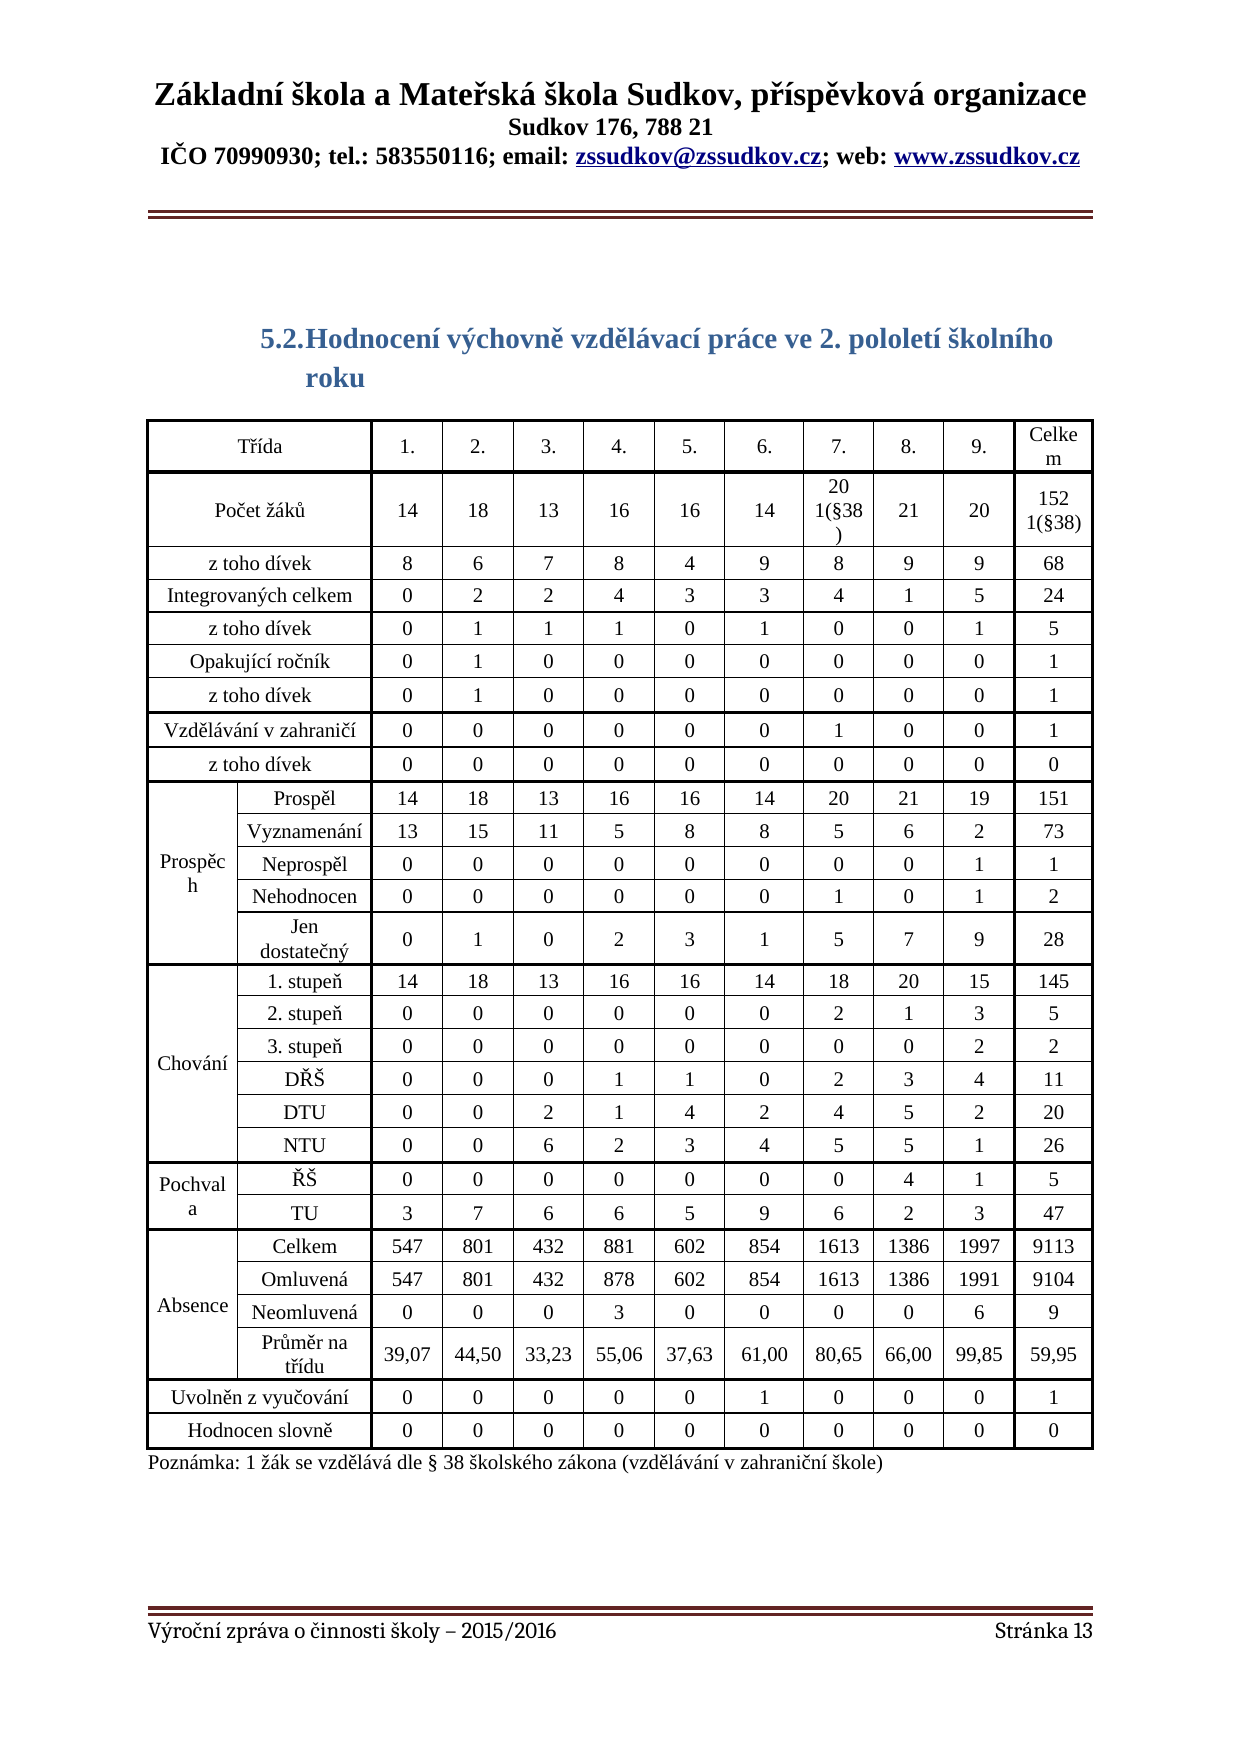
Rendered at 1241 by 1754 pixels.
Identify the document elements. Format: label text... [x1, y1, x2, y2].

table_cell 0 [373, 1295, 442, 1327]
table_cell 854 [725, 1231, 803, 1261]
table_cell 0 [443, 996, 513, 1028]
table_cell 0 [514, 847, 583, 878]
table_cell 4 [584, 580, 654, 611]
table_cell 0 [373, 1414, 442, 1447]
table_cell 2. stupeň [238, 996, 370, 1028]
table_cell 0 [584, 748, 654, 780]
table_cell 0 [804, 1414, 873, 1447]
table_cell 3 [655, 1128, 724, 1161]
table_cell 7 [514, 547, 583, 578]
table_cell 1 [655, 1062, 724, 1094]
table_cell 28 [1016, 913, 1091, 963]
table_cell 5 [1016, 996, 1091, 1028]
table_cell 0 [655, 1029, 724, 1061]
table_cell 20 [804, 783, 873, 813]
table_cell 0 [944, 1414, 1013, 1447]
table_cell 8 [584, 547, 654, 578]
table_cell DŘŠ [238, 1062, 370, 1094]
table_cell 6 [584, 1195, 654, 1228]
table_cell Neprospěl [238, 847, 370, 878]
table_cell 2 [1016, 880, 1091, 911]
table_cell 0 [584, 714, 654, 746]
table_cell 14 [725, 783, 803, 813]
table_cell 0 [804, 847, 873, 878]
table_cell 8 [655, 814, 724, 846]
table_cell 5 [804, 913, 873, 963]
table_cell 20 [1016, 1095, 1091, 1127]
table_cell 0 [944, 678, 1013, 711]
table_cell 0 [804, 1381, 873, 1412]
table_cell 4 [655, 547, 724, 578]
table_cell 151 [1016, 783, 1091, 813]
table_header 7. [804, 422, 873, 470]
table_cell 2 [584, 913, 654, 963]
table_cell 26 [1016, 1128, 1091, 1161]
table_cell 2 [514, 580, 583, 611]
table_cell Integrovaných celkem [149, 580, 370, 611]
table_cell 2 [944, 1029, 1013, 1061]
table_cell Opakující ročník [149, 645, 370, 677]
table_cell 0 [874, 1295, 943, 1327]
table_cell 16 [584, 783, 654, 813]
table_cell 5 [874, 1128, 943, 1161]
table_cell TU [238, 1195, 370, 1228]
table_cell 0 [443, 880, 513, 911]
table_cell 99,85 [944, 1328, 1013, 1378]
table_cell 0 [874, 847, 943, 878]
table_cell 16 [655, 966, 724, 995]
table_cell 0 [584, 1381, 654, 1412]
table_cell 5 [655, 1195, 724, 1228]
table_cell 0 [804, 748, 873, 780]
table_cell 8 [725, 814, 803, 846]
table_cell 0 [373, 714, 442, 746]
table_cell 0 [655, 1381, 724, 1412]
table_cell 602 [655, 1231, 724, 1261]
table_cell 0 [514, 880, 583, 911]
table_cell 0 [725, 1295, 803, 1327]
table_cell 1 [725, 913, 803, 963]
table_header 3. [514, 422, 583, 470]
table_cell 1 [944, 847, 1013, 878]
table_cell 1613 [804, 1262, 873, 1294]
table_cell Prospěl [238, 783, 370, 813]
table_cell 7 [443, 1195, 513, 1228]
table_header 9. [944, 422, 1013, 470]
table_cell 18 [804, 966, 873, 995]
table_cell 0 [584, 996, 654, 1028]
table_cell 432 [514, 1262, 583, 1294]
table_cell 20 1(§38) [804, 474, 873, 546]
table_cell 9 [725, 1195, 803, 1228]
table_cell 6 [514, 1195, 583, 1228]
table_cell 0 [373, 645, 442, 677]
table_cell 4 [725, 1128, 803, 1161]
table_cell Pochvala [149, 1164, 237, 1228]
table_cell 0 [725, 880, 803, 911]
table_cell 0 [655, 996, 724, 1028]
table_cell 0 [443, 1128, 513, 1161]
table_cell 1 [725, 613, 803, 644]
table_cell 1 [1016, 645, 1091, 677]
table_cell 7 [874, 913, 943, 963]
table_cell 0 [725, 1164, 803, 1194]
table_cell 13 [373, 814, 442, 846]
table_cell 2 [514, 1095, 583, 1127]
table_cell 432 [514, 1231, 583, 1261]
table_cell 0 [373, 1062, 442, 1094]
table_cell 16 [655, 783, 724, 813]
table_cell 0 [373, 1029, 442, 1061]
table_cell 9 [944, 913, 1013, 963]
table_cell 13 [514, 783, 583, 813]
table_header 6. [725, 422, 803, 470]
table_cell 2 [1016, 1029, 1091, 1061]
table_cell 0 [1016, 748, 1091, 780]
table_cell Počet žáků [149, 474, 370, 546]
table_cell 0 [655, 714, 724, 746]
table_cell 0 [725, 1029, 803, 1061]
table_cell 0 [874, 645, 943, 677]
table_cell 66,00 [874, 1328, 943, 1378]
table_cell 4 [874, 1164, 943, 1194]
table_cell 1 [443, 613, 513, 644]
table_cell 2 [944, 1095, 1013, 1127]
table_cell Hodnocen slovně [149, 1414, 370, 1447]
table_cell 1 [1016, 847, 1091, 878]
table_cell 3 [655, 580, 724, 611]
table_cell Absence [149, 1231, 237, 1378]
table_cell 0 [874, 1029, 943, 1061]
table_cell 6 [443, 547, 513, 578]
table_cell 0 [655, 1295, 724, 1327]
table_cell 6 [874, 814, 943, 846]
table_cell 1613 [804, 1231, 873, 1261]
table_cell Vzdělávání v zahraničí [149, 714, 370, 746]
table_cell 0 [655, 1414, 724, 1447]
table_cell 1 [584, 1062, 654, 1094]
table_cell 1997 [944, 1231, 1013, 1261]
table_cell 0 [874, 714, 943, 746]
table_cell 0 [584, 678, 654, 711]
table_cell 20 [944, 474, 1013, 546]
table_cell 1 [874, 996, 943, 1028]
table_cell 0 [373, 913, 442, 963]
table_cell 2 [874, 1195, 943, 1228]
table_cell 881 [584, 1231, 654, 1261]
table_header Celkem [1016, 422, 1091, 470]
table_cell 0 [655, 1164, 724, 1194]
table_cell 1 [944, 880, 1013, 911]
table_cell 3. stupeň [238, 1029, 370, 1061]
table_cell 37,63 [655, 1328, 724, 1378]
table_cell 0 [944, 1381, 1013, 1412]
table_cell 0 [514, 748, 583, 780]
table_cell 3 [373, 1195, 442, 1228]
table_cell 4 [944, 1062, 1013, 1094]
table_cell 3 [584, 1295, 654, 1327]
table_cell 11 [1016, 1062, 1091, 1094]
table_cell 1 [804, 714, 873, 746]
table_cell 0 [373, 678, 442, 711]
table_cell 1 [443, 645, 513, 677]
table_cell 0 [514, 1164, 583, 1194]
table_cell 2 [804, 1062, 873, 1094]
table_cell 0 [874, 1381, 943, 1412]
table_cell 5 [874, 1095, 943, 1127]
table_cell Neomluvená [238, 1295, 370, 1327]
table_cell 547 [373, 1262, 442, 1294]
table_cell 5 [1016, 613, 1091, 644]
table_cell 1 [944, 613, 1013, 644]
table_cell 2 [584, 1128, 654, 1161]
table_cell 0 [804, 1029, 873, 1061]
table_cell 55,06 [584, 1328, 654, 1378]
table_cell 0 [655, 645, 724, 677]
table_header 4. [584, 422, 654, 470]
table_cell Vyznamenání [238, 814, 370, 846]
table_cell 3 [874, 1062, 943, 1094]
table_cell 0 [514, 1381, 583, 1412]
table_cell 8 [804, 547, 873, 578]
table_cell 9104 [1016, 1262, 1091, 1294]
table_cell 0 [874, 613, 943, 644]
table_cell 1 [1016, 678, 1091, 711]
table_cell 0 [725, 645, 803, 677]
table_cell 19 [944, 783, 1013, 813]
table_cell 2 [443, 580, 513, 611]
table_cell 1 [725, 1381, 803, 1412]
table_cell 1991 [944, 1262, 1013, 1294]
table_cell 0 [443, 1029, 513, 1061]
table_cell 9 [944, 547, 1013, 578]
table_cell 0 [874, 678, 943, 711]
table_cell 4 [804, 580, 873, 611]
table_cell 39,07 [373, 1328, 442, 1378]
table_cell 0 [443, 1164, 513, 1194]
table_cell Chování [149, 966, 237, 1161]
table_cell 47 [1016, 1195, 1091, 1228]
table_cell 18 [443, 474, 513, 546]
table_cell 3 [944, 996, 1013, 1028]
table_cell 801 [443, 1231, 513, 1261]
table_cell Omluvená [238, 1262, 370, 1294]
table_cell 0 [373, 847, 442, 878]
table_cell 68 [1016, 547, 1091, 578]
table_cell 0 [655, 847, 724, 878]
table_cell 0 [373, 1095, 442, 1127]
table_cell 16 [584, 966, 654, 995]
table_cell 1 [584, 613, 654, 644]
table_cell 1. stupeň [238, 966, 370, 995]
table_cell 0 [514, 645, 583, 677]
table_header 8. [874, 422, 943, 470]
table_cell 1 [584, 1095, 654, 1127]
table_cell 1 [1016, 714, 1091, 746]
table_cell ŘŠ [238, 1164, 370, 1194]
table_cell 0 [725, 847, 803, 878]
table_cell 0 [373, 1164, 442, 1194]
table_cell 9 [1016, 1295, 1091, 1327]
table_cell 9113 [1016, 1231, 1091, 1261]
table_cell 33,23 [514, 1328, 583, 1378]
table_cell 9 [874, 547, 943, 578]
table_cell Celkem [238, 1231, 370, 1261]
table_cell 0 [584, 880, 654, 911]
table_cell 0 [443, 1095, 513, 1127]
table_cell 4 [804, 1095, 873, 1127]
table_cell z toho dívek [149, 748, 370, 780]
table_cell 6 [804, 1195, 873, 1228]
table_cell 0 [725, 996, 803, 1028]
table_cell 0 [514, 1295, 583, 1327]
text Poznámka: 1 žák se vzdělává dle § 38 školského zákona (vzdělávání v zahraniční škole) [148, 1450, 1093, 1474]
table_cell 0 [443, 1414, 513, 1447]
table_cell 0 [655, 613, 724, 644]
table_cell 0 [725, 1062, 803, 1094]
table_cell 0 [373, 996, 442, 1028]
table_cell 2 [944, 814, 1013, 846]
table_cell 14 [725, 474, 803, 546]
table_cell 61,00 [725, 1328, 803, 1378]
table_cell 854 [725, 1262, 803, 1294]
table_cell 1 [1016, 1381, 1091, 1412]
table_cell 0 [514, 913, 583, 963]
table_cell 18 [443, 783, 513, 813]
table_cell 24 [1016, 580, 1091, 611]
table_cell 0 [655, 748, 724, 780]
table_cell 1 [514, 613, 583, 644]
table_cell 21 [874, 474, 943, 546]
table_cell z toho dívek [149, 547, 370, 578]
table_cell 0 [584, 1029, 654, 1061]
table_cell 0 [944, 645, 1013, 677]
table_cell 20 [874, 966, 943, 995]
table_cell 13 [514, 966, 583, 995]
table_cell 1 [443, 678, 513, 711]
table_cell 5 [1016, 1164, 1091, 1194]
table_header 2. [443, 422, 513, 470]
table_cell 1386 [874, 1262, 943, 1294]
table_cell 0 [373, 580, 442, 611]
table_cell 0 [514, 714, 583, 746]
table_cell 0 [655, 678, 724, 711]
list Hodnocení výchovně vzdělávací práce ve 2. pololetí školního roku [260, 321, 1093, 393]
table_cell 0 [584, 1164, 654, 1194]
table_cell 0 [584, 1414, 654, 1447]
table_header 1. [373, 422, 442, 470]
table_cell 1 [443, 913, 513, 963]
table_cell 0 [804, 1295, 873, 1327]
table_cell 152 1(§38) [1016, 474, 1091, 546]
table_cell 3 [655, 913, 724, 963]
table_cell 13 [514, 474, 583, 546]
table_cell 5 [804, 814, 873, 846]
table_cell 3 [944, 1195, 1013, 1228]
table_cell 15 [944, 966, 1013, 995]
table_cell 6 [514, 1128, 583, 1161]
table_cell 14 [373, 966, 442, 995]
table_cell 0 [373, 613, 442, 644]
table_cell 801 [443, 1262, 513, 1294]
table_cell 0 [725, 714, 803, 746]
table_cell 0 [373, 1128, 442, 1161]
table_cell 0 [514, 678, 583, 711]
table_cell 878 [584, 1262, 654, 1294]
table_cell NTU [238, 1128, 370, 1161]
table_cell 2 [804, 996, 873, 1028]
table_cell 59,95 [1016, 1328, 1091, 1378]
table_cell 44,50 [443, 1328, 513, 1378]
table_cell 14 [373, 474, 442, 546]
table_cell 0 [874, 748, 943, 780]
table_cell 16 [655, 474, 724, 546]
table_cell 0 [443, 847, 513, 878]
table_cell 16 [584, 474, 654, 546]
table_cell 2 [725, 1095, 803, 1127]
table_cell 21 [874, 783, 943, 813]
table_cell 1 [874, 580, 943, 611]
table_cell 0 [1016, 1414, 1091, 1447]
table_cell 1 [804, 880, 873, 911]
table_cell 1 [944, 1128, 1013, 1161]
table_cell 0 [725, 748, 803, 780]
table_cell 15 [443, 814, 513, 846]
table_cell 0 [514, 1062, 583, 1094]
table_cell 1 [944, 1164, 1013, 1194]
table_cell 0 [874, 1414, 943, 1447]
table_cell 0 [584, 847, 654, 878]
table_cell 3 [725, 580, 803, 611]
table_cell 0 [373, 748, 442, 780]
table_cell 0 [443, 748, 513, 780]
table_cell 0 [514, 1029, 583, 1061]
table_cell 6 [944, 1295, 1013, 1327]
table_cell 0 [443, 1381, 513, 1412]
table_cell 602 [655, 1262, 724, 1294]
table_cell DTU [238, 1095, 370, 1127]
table_cell 0 [443, 1295, 513, 1327]
table_cell 0 [443, 1062, 513, 1094]
table_cell 4 [655, 1095, 724, 1127]
table_header Třída [149, 422, 370, 470]
table_cell 9 [725, 547, 803, 578]
table_cell 0 [373, 880, 442, 911]
table_cell 0 [725, 1414, 803, 1447]
table_cell z toho dívek [149, 613, 370, 644]
table_cell 0 [804, 645, 873, 677]
table_cell 0 [804, 678, 873, 711]
table_cell 145 [1016, 966, 1091, 995]
table_cell 5 [804, 1128, 873, 1161]
table_cell 8 [373, 547, 442, 578]
table_cell Nehodnocen [238, 880, 370, 911]
table_cell 0 [804, 613, 873, 644]
table_cell 0 [655, 880, 724, 911]
table_cell z toho dívek [149, 678, 370, 711]
table_cell 14 [725, 966, 803, 995]
table_cell 18 [443, 966, 513, 995]
table_cell 0 [874, 880, 943, 911]
table_cell Průměr na třídu [238, 1328, 370, 1378]
table_cell Uvolněn z vyučování [149, 1381, 370, 1412]
table_cell 5 [944, 580, 1013, 611]
table_cell 73 [1016, 814, 1091, 846]
table_cell 0 [443, 714, 513, 746]
table_cell 547 [373, 1231, 442, 1261]
table_cell 14 [373, 783, 442, 813]
table_cell 0 [944, 714, 1013, 746]
table_cell 1386 [874, 1231, 943, 1261]
table_cell Prospěch [149, 783, 237, 963]
table_cell 0 [373, 1381, 442, 1412]
table_cell 0 [514, 1414, 583, 1447]
table_cell 0 [944, 748, 1013, 780]
table_cell 80,65 [804, 1328, 873, 1378]
table_cell Jen dostatečný [238, 913, 370, 963]
table_header 5. [655, 422, 724, 470]
table_cell 5 [584, 814, 654, 846]
table_cell 0 [804, 1164, 873, 1194]
table_cell 0 [725, 678, 803, 711]
table_cell 0 [514, 996, 583, 1028]
table_cell 11 [514, 814, 583, 846]
table_cell 0 [584, 645, 654, 677]
